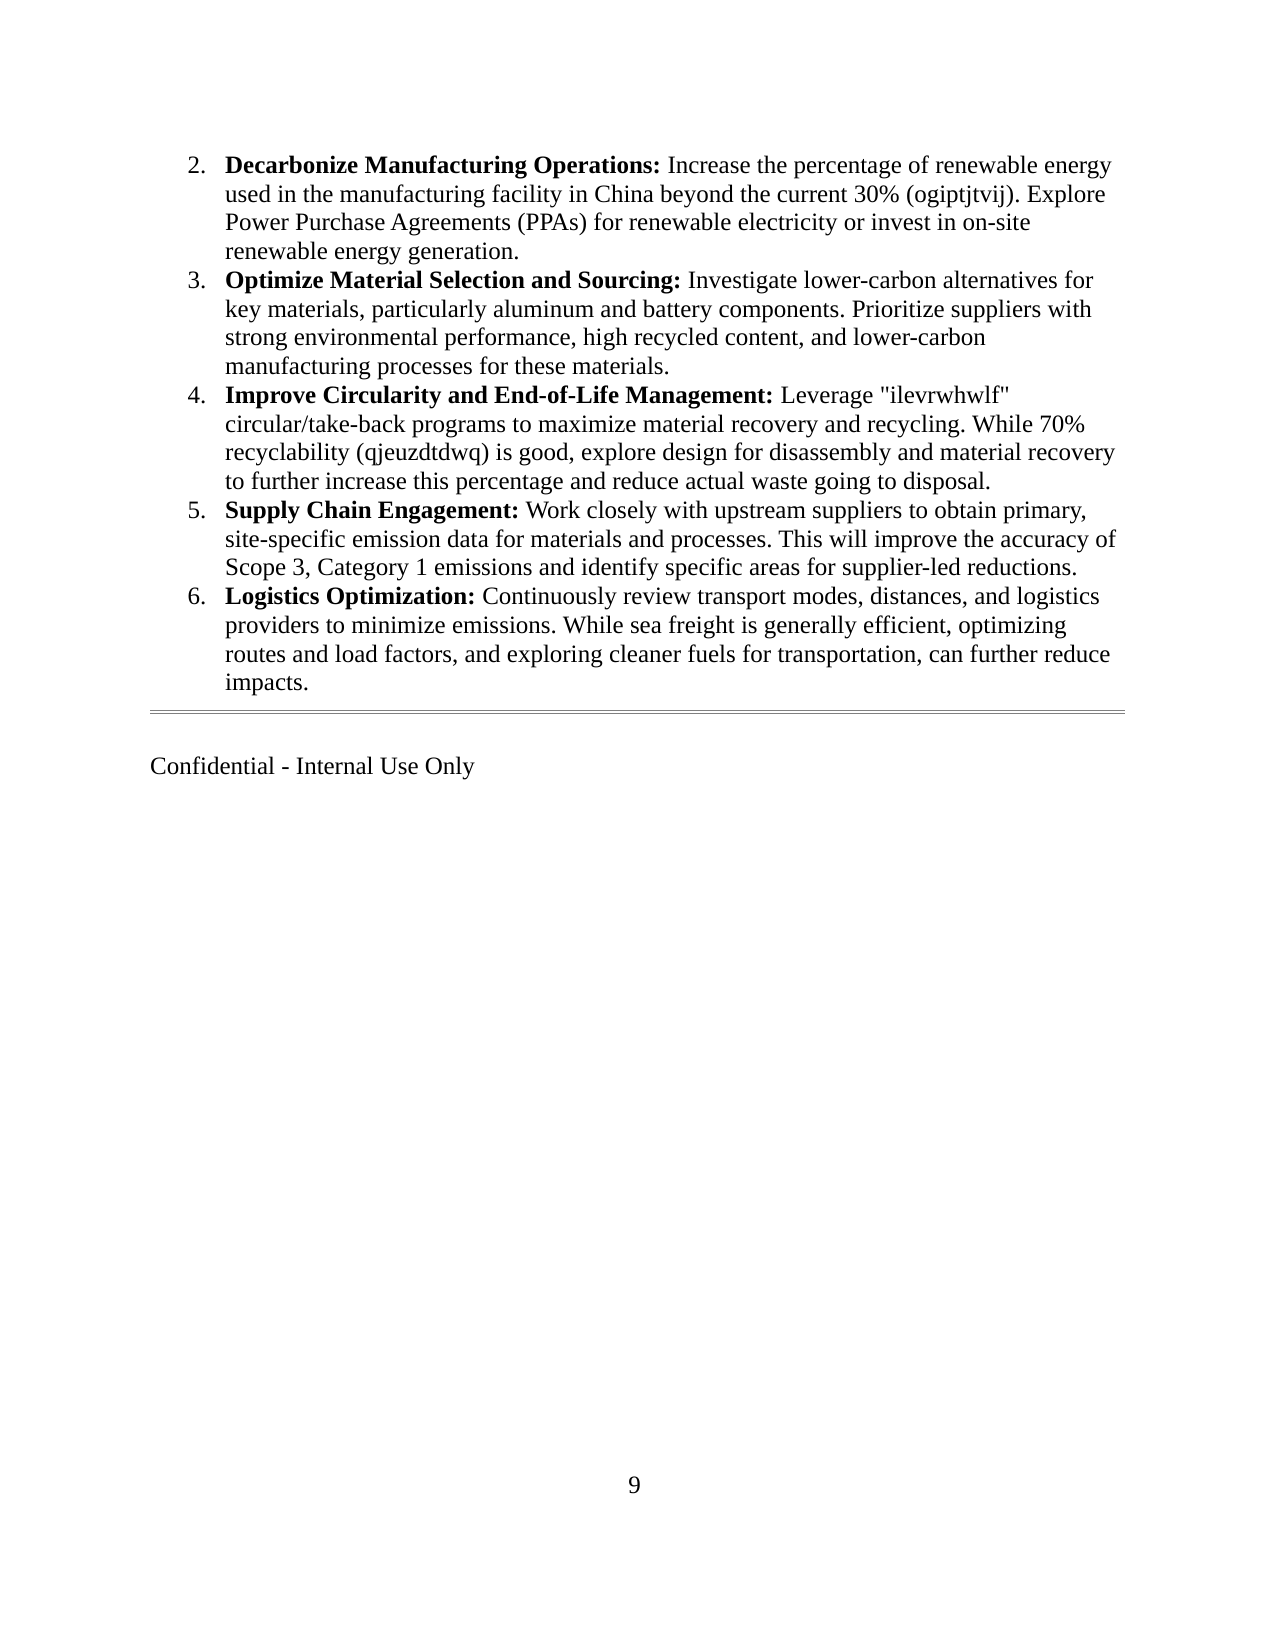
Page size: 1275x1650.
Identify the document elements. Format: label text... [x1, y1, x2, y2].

text Confidential - Internal Use Only [150, 751, 1125, 780]
list Optimize Material Selection and Sourcing: Investigate lower-carbon alternatives for key materials, particularly aluminum and battery components. Prioritize suppliers with strong environmental performance, high recycled content, and lower-carbon manufacturing processes for these materials. [187, 265, 1125, 380]
list Decarbonize Manufacturing Operations: Increase the percentage of renewable energy used in the manufacturing facility in China beyond the current 30% (ogiptjtvij). Explore Power Purchase Agreements (PPAs) for renewable electricity or invest in on-site renewable energy generation. [187, 150, 1125, 265]
list Logistics Optimization: Continuously review transport modes, distances, and logistics providers to minimize emissions. While sea freight is generally efficient, optimizing routes and load factors, and exploring cleaner fuels for transportation, can further reduce impacts. [187, 581, 1125, 696]
list Supply Chain Engagement: Work closely with upstream suppliers to obtain primary, site-specific emission data for materials and processes. This will improve the accuracy of Scope 3, Category 1 emissions and identify specific areas for supplier-led reductions. [187, 495, 1125, 581]
list Improve Circularity and End-of-Life Management: Leverage "ilevrwhwlf" circular/take-back programs to maximize material recovery and recycling. While 70% recyclability (qjeuzdtdwq) is good, explore design for disassembly and material recovery to further increase this percentage and reduce actual waste going to disposal. [187, 380, 1125, 495]
